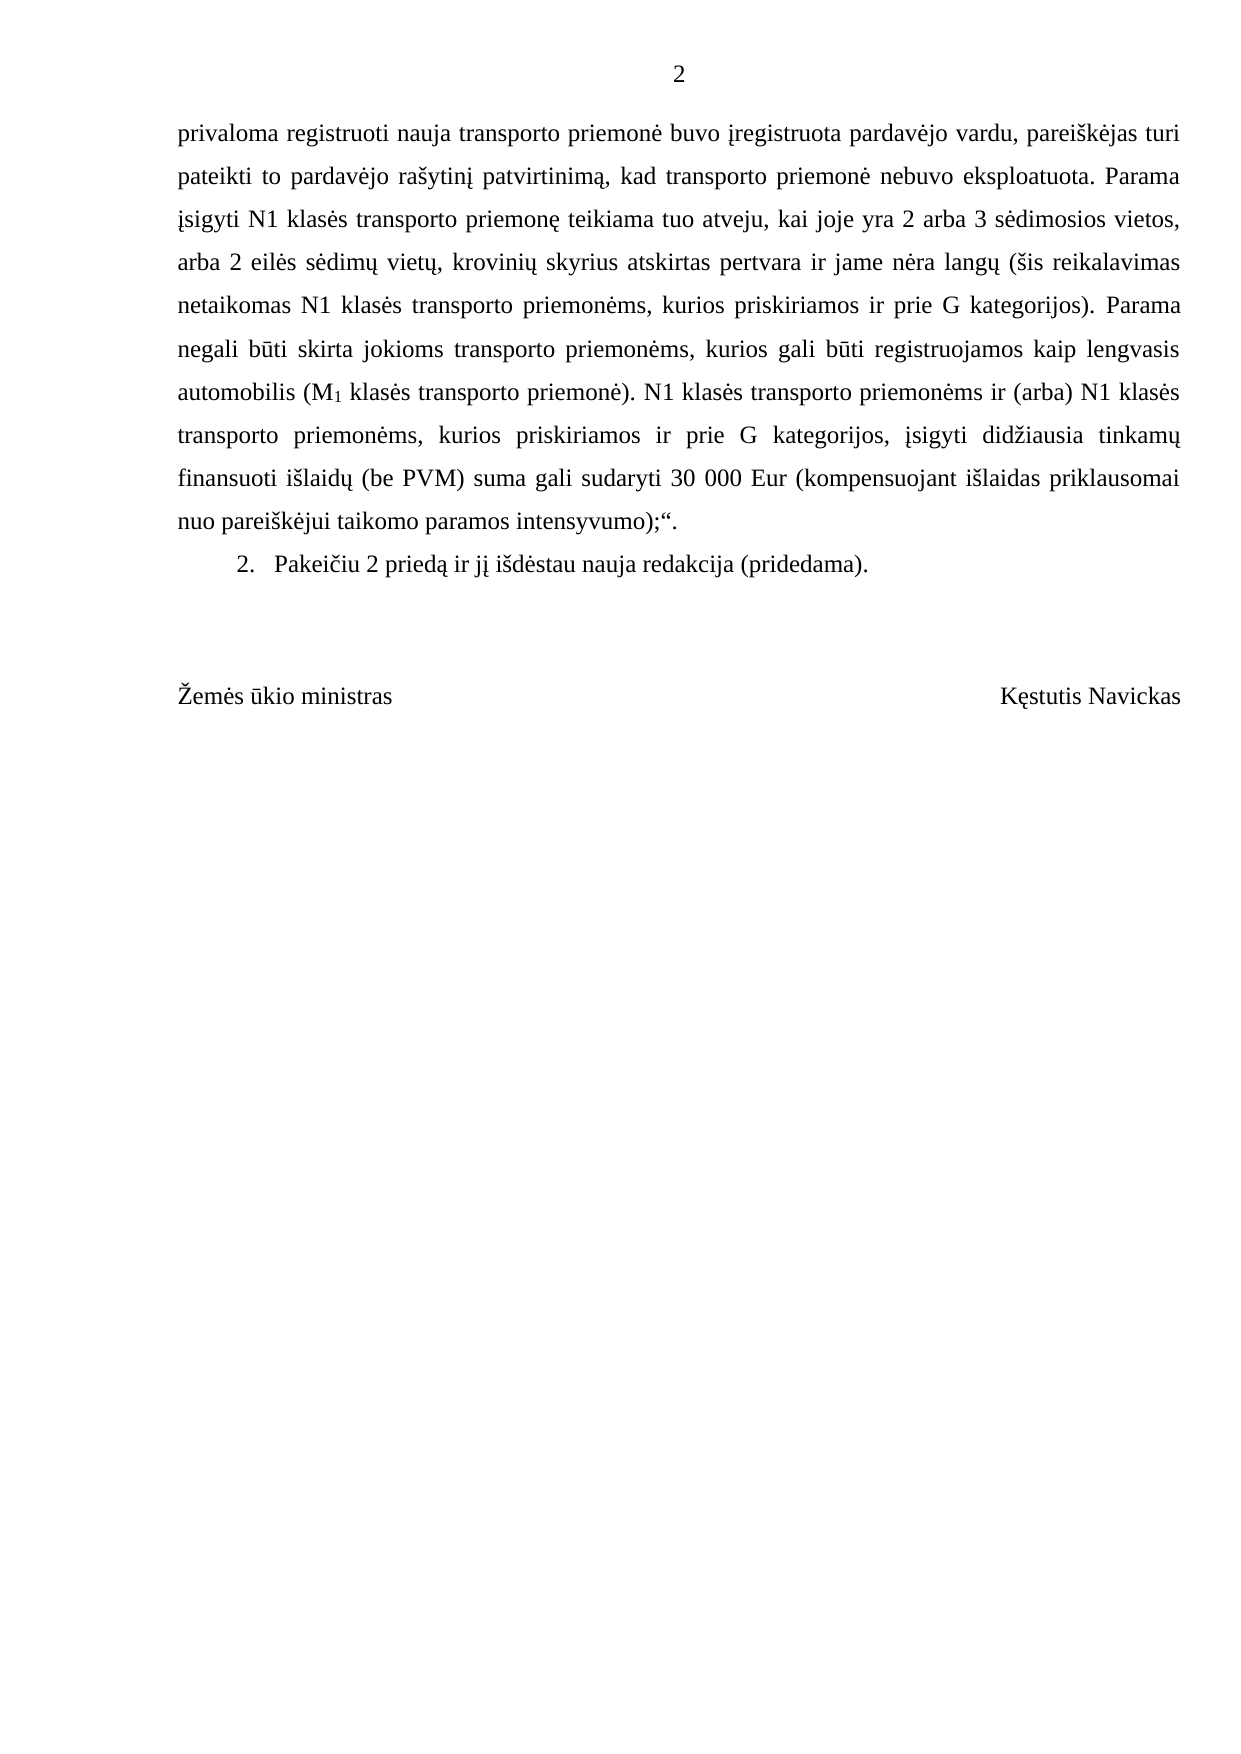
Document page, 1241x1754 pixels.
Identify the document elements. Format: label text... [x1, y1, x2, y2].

text Žemės ūkio ministras Kęstutis Navickas [177, 681, 1181, 710]
text 2. Pakeičiu 2 priedą ir jį išdėstau nauja redakcija (pridedama). [236, 549, 1181, 578]
text privaloma registruoti nauja transporto priemonė buvo įregistruota pardavėjo vardu, pareiškėjas turi pateikti to pardavėjo rašytinį patvirtinimą, kad transporto priemonė nebuvo eksploatuota. Parama įsigyti N1 klasės transporto priemonę teikiama tuo atveju, kai joje yra 2 arba 3 sėdimosios vietos, arba 2 eilės sėdimų vietų, krovinių skyrius atskirtas pertvara ir jame nėra langų (šis reikalavimas netaikomas N1 klasės transporto priemonėms, kurios priskiriamos ir prie G kategorijos). Parama negali būti skirta jokioms transporto priemonėms, kurios gali būti registruojamos kaip lengvasis automobilis (M1 klasės transporto priemonė). N1 klasės transporto priemonėms ir (arba) N1 klasės transporto priemonėms, kurios priskiriamos ir prie G kategorijos, įsigyti didžiausia tinkamų finansuoti išlaidų (be PVM) suma gali sudaryti 30 000 Eur (kompensuojant išlaidas priklausomai nuo pareiškėjui taikomo paramos intensyvumo);“. [177, 118, 1181, 535]
